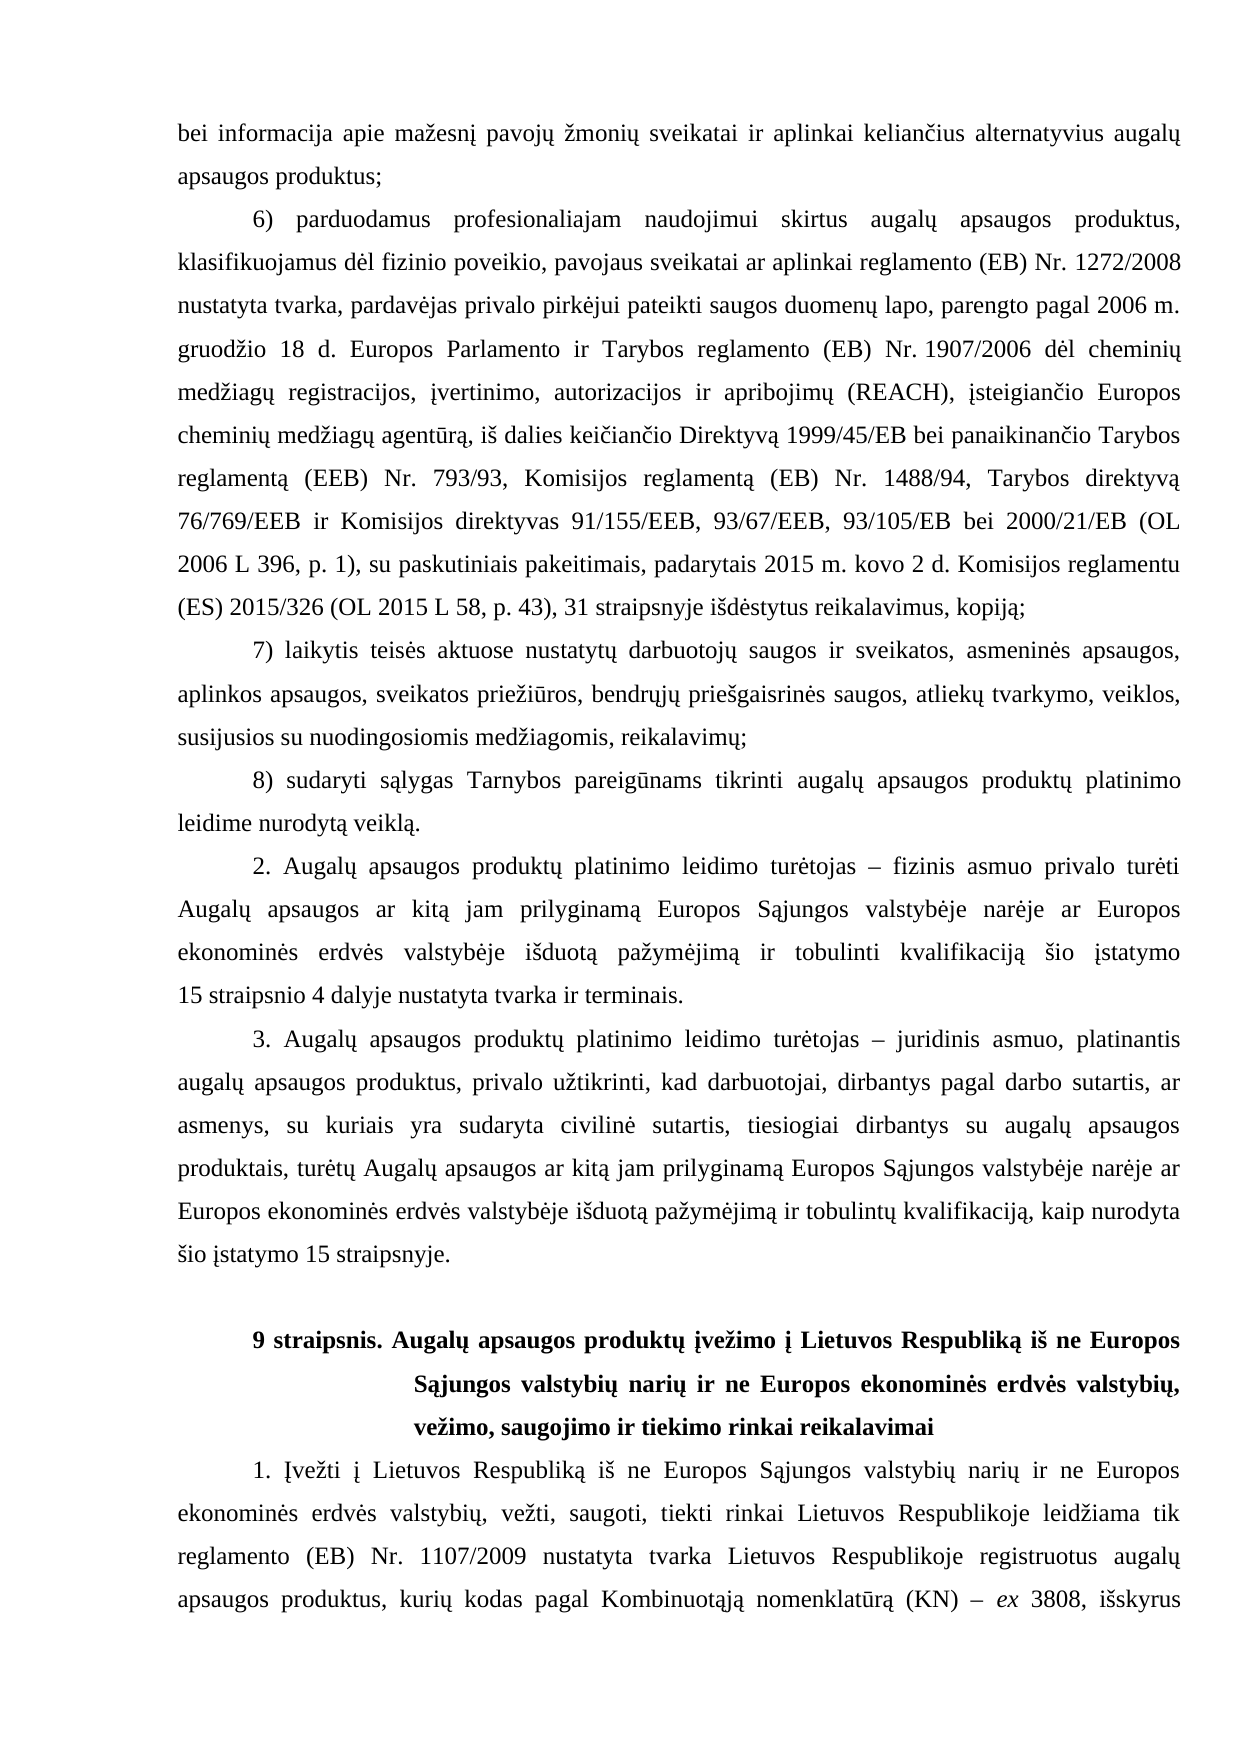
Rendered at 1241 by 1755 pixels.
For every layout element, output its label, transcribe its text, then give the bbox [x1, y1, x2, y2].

text 2. Augalų apsaugos produktų platinimo leidimo turėtojas – fizinis asmuo privalo turėti Augalų apsaugos ar kitą jam prilyginamą Europos Sąjungos valstybėje narėje ar Europos ekonominės erdvės valstybėje išduotą pažymėjimą ir tobulinti kvalifikaciją šio įstatymo 15 straipsnio 4 dalyje nustatyta tvarka ir terminais. [177, 851, 1181, 1009]
text 3. Augalų apsaugos produktų platinimo leidimo turėtojas – juridinis asmuo, platinantis augalų apsaugos produktus, privalo užtikrinti, kad darbuotojai, dirbantys pagal darbo sutartis, ar asmenys, su kuriais yra sudaryta civilinė sutartis, tiesiogiai dirbantys su augalų apsaugos produktais, turėtų Augalų apsaugos ar kitą jam prilyginamą Europos Sąjungos valstybėje narėje ar Europos ekonominės erdvės valstybėje išduotą pažymėjimą ir tobulintų kvalifikaciją, kaip nurodyta šio įstatymo 15 straipsnyje. [177, 1024, 1181, 1268]
text 7) laikytis teisės aktuose nustatytų darbuotojų saugos ir sveikatos, asmeninės apsaugos, aplinkos apsaugos, sveikatos priežiūros, bendrųjų priešgaisrinės saugos, atliekų tvarkymo, veiklos, susijusios su nuodingosiomis medžiagomis, reikalavimų; [177, 636, 1181, 751]
text 8) sudaryti sąlygas Tarnybos pareigūnams tikrinti augalų apsaugos produktų platinimo leidime nurodytą veiklą. [177, 765, 1181, 837]
text 6) parduodamus profesionaliajam naudojimui skirtus augalų apsaugos produktus, klasifikuojamus dėl fizinio poveikio, pavojaus sveikatai ar aplinkai reglamento (EB) Nr. 1272/2008 nustatyta tvarka, pardavėjas privalo pirkėjui pateikti saugos duomenų lapo, parengto pagal 2006 m. gruodžio 18 d. Europos Parlamento ir Tarybos reglamento (EB) Nr. 1907/2006 dėl cheminių medžiagų registracijos, įvertinimo, autorizacijos ir apribojimų (REACH), įsteigiančio Europos cheminių medžiagų agentūrą, iš dalies keičiančio Direktyvą 1999/45/EB bei panaikinančio Tarybos reglamentą (EEB) Nr. 793/93, Komisijos reglamentą (EB) Nr. 1488/94, Tarybos direktyvą 76/769/EEB ir Komisijos direktyvas 91/155/EEB, 93/67/EEB, 93/105/EB bei 2000/21/EB (OL 2006 L 396, p. 1), su paskutiniais pakeitimais, padarytais 2015 m. kovo 2 d. Komisijos reglamentu (ES) 2015/326 (OL 2015 L 58, p. 43), 31 straipsnyje išdėstytus reikalavimus, kopiją; [177, 204, 1181, 621]
text 1. Įvežti į Lietuvos Respubliką iš ne Europos Sąjungos valstybių narių ir ne Europos ekonominės erdvės valstybių, vežti, saugoti, tiekti rinkai Lietuvos Respublikoje leidžiama tik reglamento (EB) Nr. 1107/2009 nustatyta tvarka Lietuvos Respublikoje registruotus augalų apsaugos produktus, kurių kodas pagal Kombinuotąją nomenklatūrą (KN) – ex 3808, išskyrus [177, 1455, 1181, 1613]
text bei informacija apie mažesnį pavojų žmonių sveikatai ir aplinkai keliančius alternatyvius augalų apsaugos produktus; [177, 118, 1181, 190]
text 9 straipsnis. Augalų apsaugos produktų įvežimo į Lietuvos Respubliką iš ne Europos Sąjungos valstybių narių ir ne Europos ekonominės erdvės valstybių, vežimo, saugojimo ir tiekimo rinkai reikalavimai [252, 1326, 1181, 1441]
